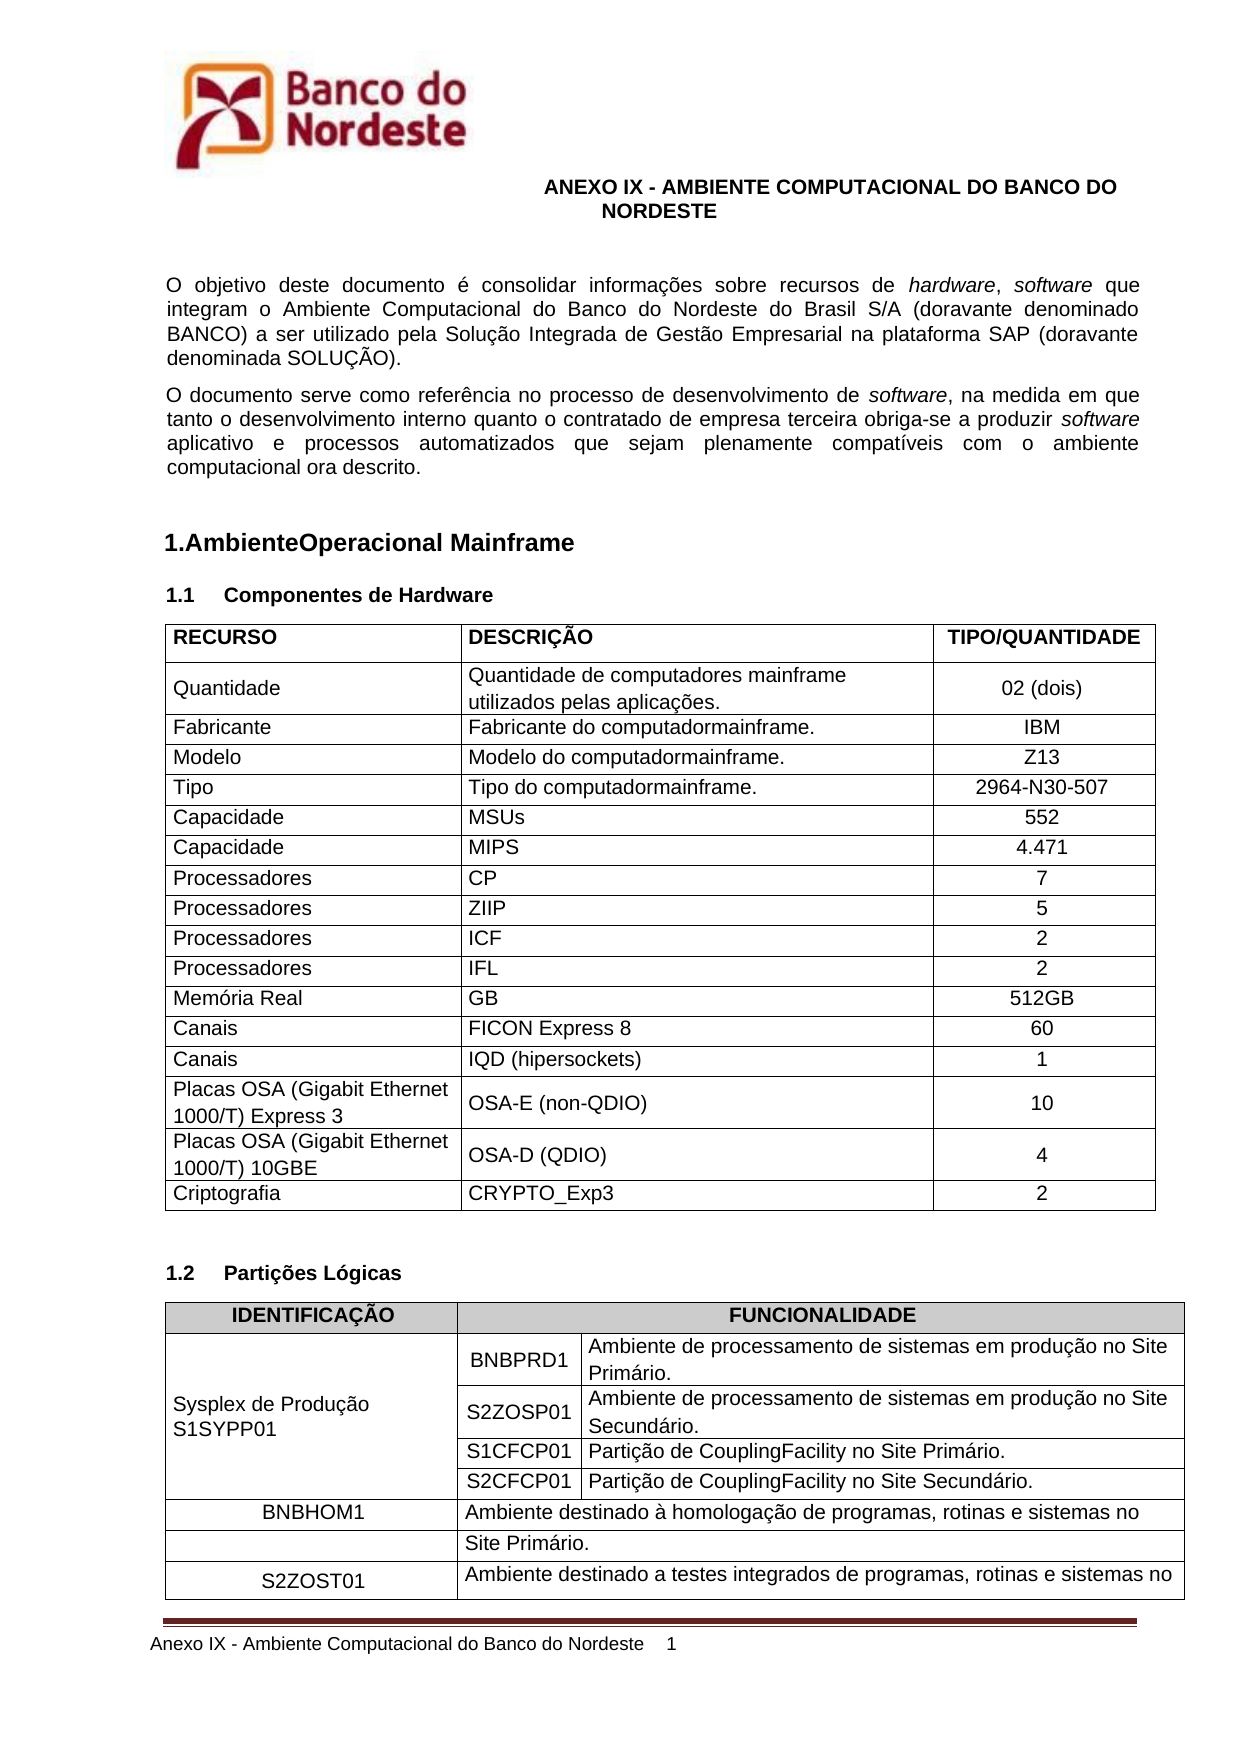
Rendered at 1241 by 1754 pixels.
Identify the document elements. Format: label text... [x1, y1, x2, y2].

table_cell CP [462, 866, 933, 895]
table_cell IFL [462, 957, 933, 986]
table_cell Capacidade [166, 806, 461, 834]
table_cell Canais [166, 1017, 461, 1046]
table_header IDENTIFICAÇÃO [166, 1303, 457, 1333]
text ANEXO IX - AMBIENTE COMPUTACIONAL DO BANCO DO NORDESTE [150, 174, 1168, 222]
table_cell Criptografia [166, 1181, 461, 1210]
table_cell Z13 [934, 745, 1155, 774]
table_cell Ambiente destinado a testes integrados de programas, rotinas e sistemas no [458, 1562, 1184, 1599]
subtitle 1.1 Componentes de Hardware [166, 583, 1170, 607]
table_cell 10 [934, 1077, 1155, 1128]
table_cell FICON Express 8 [462, 1017, 933, 1046]
table_cell OSA-E (non-QDIO) [462, 1077, 933, 1128]
table_cell S2ZOST01 [166, 1562, 457, 1599]
table_cell Processadores [166, 896, 461, 925]
table_cell ICF [462, 926, 933, 956]
text O documento serve como referência no processo de desenvolvimento de software, na medida em que tanto o desenvolvimento interno quanto o contratado de empresa terceira obriga-se a produzir software aplicativo e processos automatizados que sejam plenamente compatíveis com o ambiente computacional ora descrito. [166, 383, 1140, 479]
table_cell 60 [934, 1017, 1155, 1046]
table_cell 2964-N30-507 [934, 775, 1155, 804]
table_cell S2CFCP01 [458, 1469, 581, 1499]
table_cell Fabricante [166, 715, 461, 744]
table_cell Processadores [166, 866, 461, 895]
table_cell Tipo do computadormainframe. [462, 775, 933, 804]
table_header FUNCIONALIDADE [458, 1303, 1184, 1333]
table_cell S1CFCP01 [458, 1439, 581, 1468]
table_cell Processadores [166, 926, 461, 956]
table_cell Quantidade [166, 663, 461, 714]
table_cell 512GB [934, 987, 1155, 1016]
text O objetivo deste documento é consolidar informações sobre recursos de hardware, software que integram o Ambiente Computacional do Banco do Nordeste do Brasil S/A (doravante denominado BANCO) a ser utilizado pela Solução Integrada de Gestão Empresarial na plataforma SAP (doravante denominada SOLUÇÃO). [166, 273, 1140, 369]
table_cell Modelo do computadormainframe. [462, 745, 933, 774]
table_cell 02 (dois) [934, 663, 1155, 714]
table_cell Memória Real [166, 987, 461, 1016]
table_cell 4 [934, 1129, 1155, 1180]
table_cell 4.471 [934, 836, 1155, 865]
table_cell Placas OSA (Gigabit Ethernet 1000/T) 10GBE [166, 1129, 461, 1180]
table_cell 2 [934, 1181, 1155, 1210]
table_cell IQD (hipersockets) [462, 1047, 933, 1076]
table_cell 1 [934, 1047, 1155, 1076]
table_cell 2 [934, 957, 1155, 986]
table_cell CRYPTO_Exp3 [462, 1181, 933, 1210]
table_cell S2ZOSP01 [458, 1386, 581, 1438]
table_cell OSA-D (QDIO) [462, 1129, 933, 1180]
table_cell BNBPRD1 [458, 1334, 581, 1385]
table_cell Partição de CouplingFacility no Site Secundário. [582, 1469, 1184, 1499]
table_cell Capacidade [166, 836, 461, 865]
table_cell Placas OSA (Gigabit Ethernet 1000/T) Express 3 [166, 1077, 461, 1128]
table_cell Modelo [166, 745, 461, 774]
table_cell Sysplex de Produção S1SYPP01 [166, 1334, 457, 1499]
table_cell 552 [934, 806, 1155, 834]
table_cell 2 [934, 926, 1155, 956]
table_cell 7 [934, 866, 1155, 895]
table_cell Fabricante do computadormainframe. [462, 715, 933, 744]
table_cell ZIIP [462, 896, 933, 925]
table_header RECURSO [166, 625, 461, 662]
table_cell Ambiente de processamento de sistemas em produção no Site Secundário. [582, 1386, 1184, 1438]
table_cell Quantidade de computadores mainframe utilizados pelas aplicações. [462, 663, 933, 714]
table_cell GB [462, 987, 933, 1016]
table_cell Tipo [166, 775, 461, 804]
picture [164, 51, 474, 174]
subtitle 1.2 Partições Lógicas [166, 1261, 1170, 1285]
table_cell Processadores [166, 957, 461, 986]
table_cell MSUs [462, 806, 933, 834]
table_cell Partição de CouplingFacility no Site Primário. [582, 1439, 1184, 1468]
table_header TIPO/QUANTIDADE [934, 625, 1155, 662]
table_cell Ambiente destinado à homologação de programas, rotinas e sistemas no [458, 1500, 1184, 1530]
table_cell MIPS [462, 836, 933, 865]
table_cell IBM [934, 715, 1155, 744]
table_cell [166, 1531, 457, 1561]
table_cell Ambiente de processamento de sistemas em produção no Site Primário. [582, 1334, 1184, 1385]
table_header DESCRIÇÃO [462, 625, 933, 662]
table_cell BNBHOM1 [166, 1500, 457, 1530]
table_cell Site Primário. [458, 1531, 1184, 1561]
table_cell 5 [934, 896, 1155, 925]
subtitle 1.AmbienteOperacional Mainframe [164, 528, 1170, 557]
table_cell Canais [166, 1047, 461, 1076]
